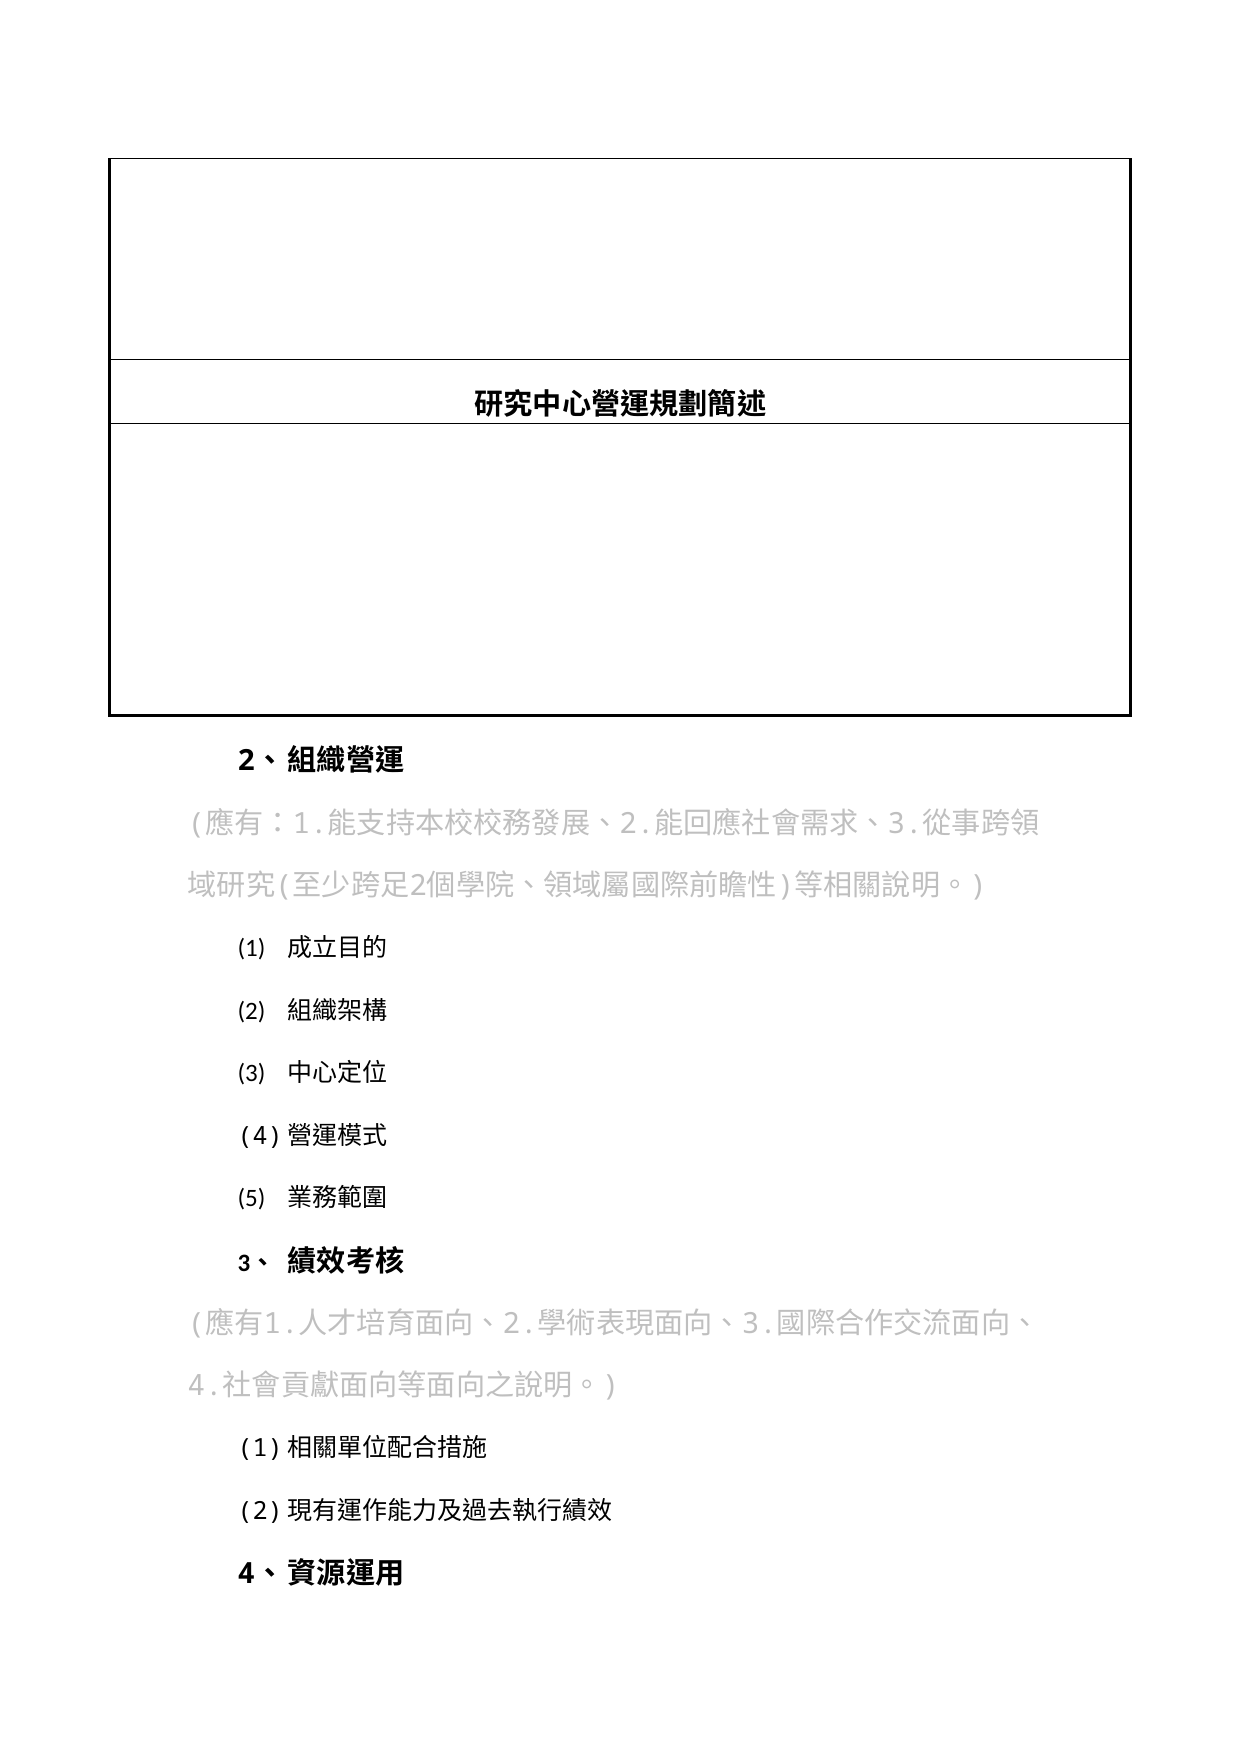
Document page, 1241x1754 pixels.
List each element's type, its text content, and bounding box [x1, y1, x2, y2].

list 中心定位 [237, 1029, 1053, 1092]
text (應有：1.能支持本校校務發展、2.能回應社會需求、3.從事跨領域研究(至少跨足2個學院、領域屬國際前瞻性)等相關說明。) [187, 779, 1053, 904]
list 組織架構 [237, 967, 1053, 1029]
list 組織營運 [237, 717, 1053, 779]
table_cell 研究中心營運規劃簡述 [111, 360, 1129, 422]
list 資源運用 [237, 1529, 1053, 1592]
table_cell [111, 424, 1129, 713]
list 相關單位配合措施 [237, 1404, 1053, 1467]
list 現有運作能力及過去執行績效 [237, 1467, 1053, 1529]
list 營運模式 [237, 1092, 1053, 1154]
list 成立目的 [237, 904, 1053, 967]
table_cell [111, 159, 1129, 359]
text (應有1.人才培育面向、2.學術表現面向、3.國際合作交流面向、4.社會貢獻面向等面向之說明。) [187, 1279, 1053, 1404]
list 業務範圍 [237, 1154, 1053, 1217]
list 績效考核 [237, 1217, 1053, 1279]
